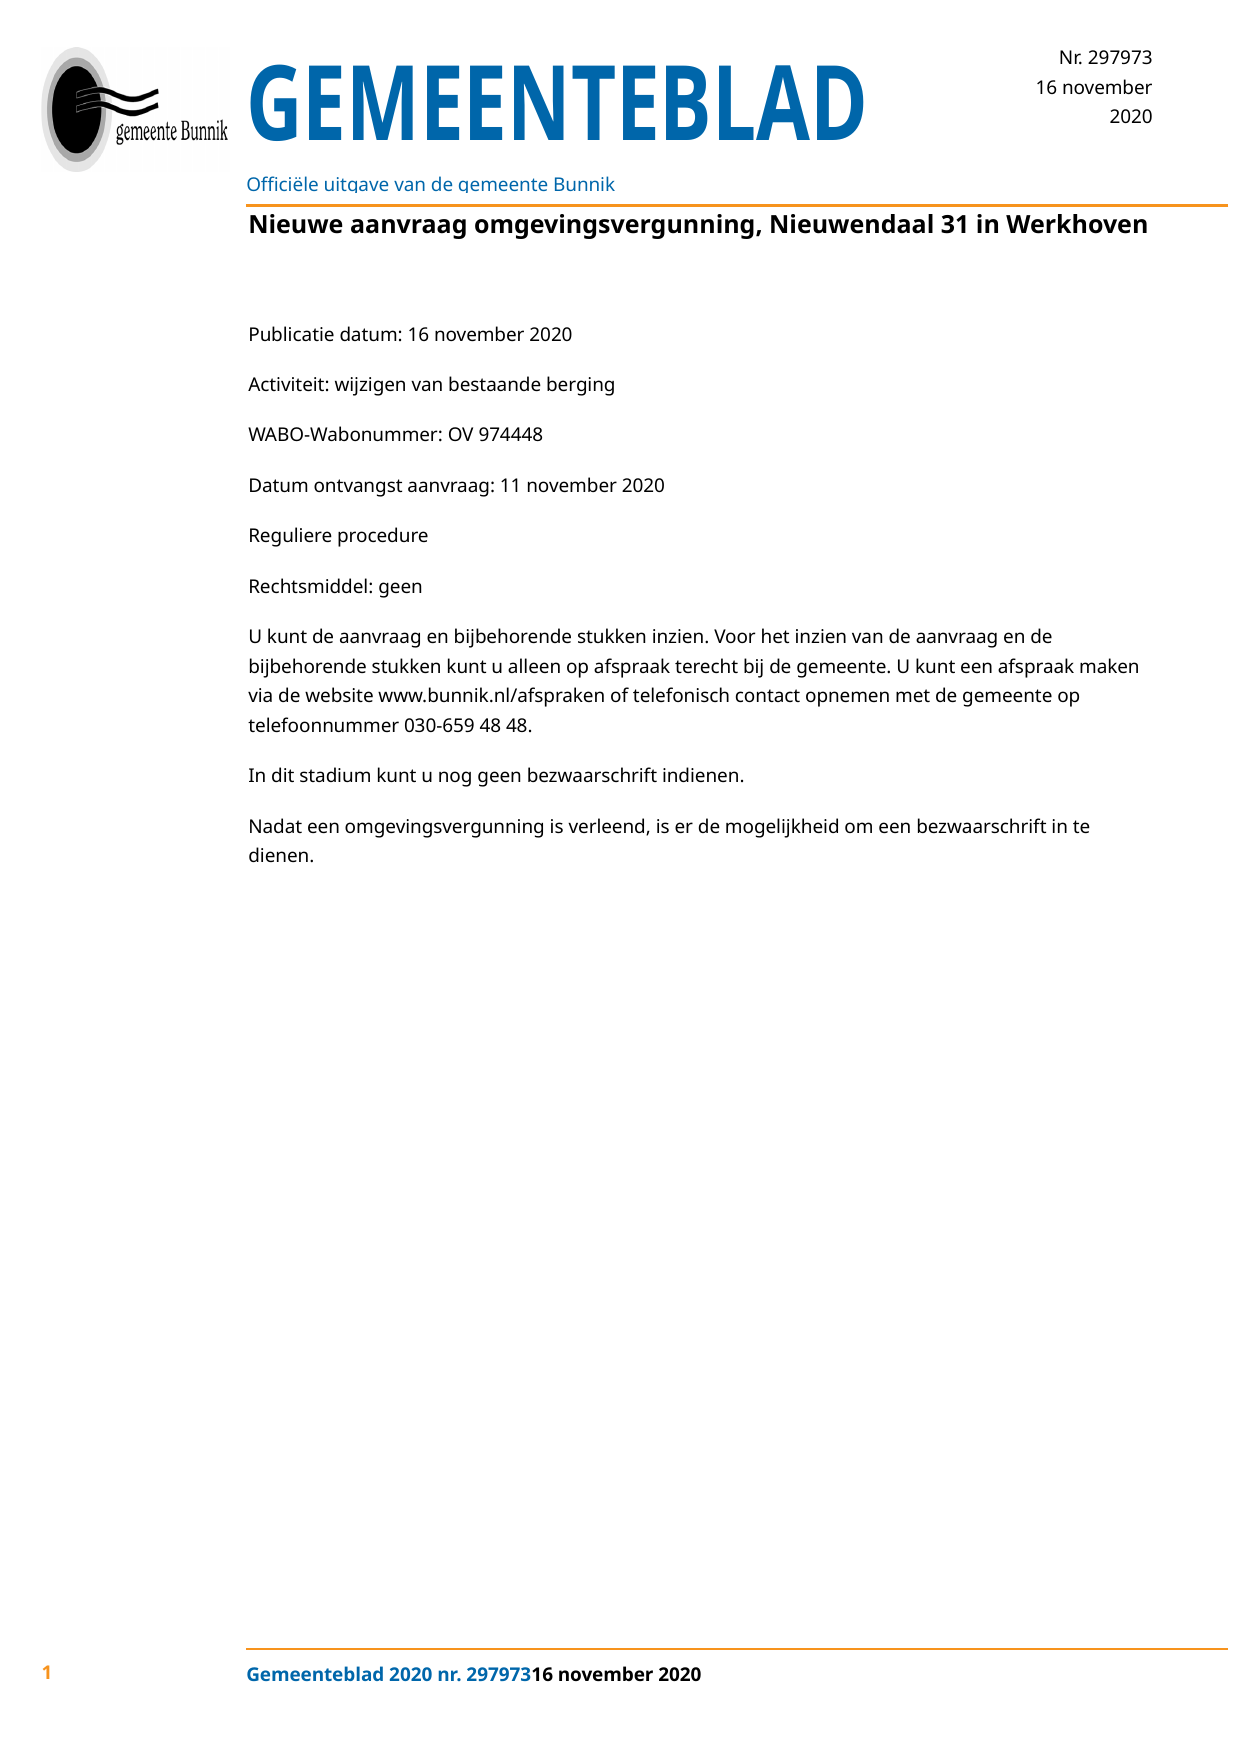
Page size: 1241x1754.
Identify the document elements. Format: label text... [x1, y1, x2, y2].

text Activiteit: wijzigen van bestaande berging [248, 371, 1152, 397]
text Reguliere procedure [248, 522, 1152, 548]
text Rechtsmiddel: geen [248, 573, 1152, 598]
text Publicatie datum: 16 november 2020 [248, 321, 1152, 346]
text Nieuwe aanvraag omgevingsvergunning, Nieuwendaal 31 in Werkhoven [248, 207, 1152, 241]
text U kunt de aanvraag en bijbehorende stukken inzien. Voor het inzien van de aanvraag en de bijbehorende stukken kunt u alleen op afspraak terecht bij de gemeente. U kunt een afspraak maken via de website www.bunnik.nl/afspraken of telefonisch contact opnemen met de gemeente op telefoonnummer 030-659 48 48. [248, 623, 1152, 738]
text In dit stadium kunt u nog geen bezwaarschrift indienen. [248, 762, 1152, 788]
text Datum ontvangst aanvraag: 11 november 2020 [248, 472, 1152, 498]
picture [41, 47, 231, 172]
text WABO-Wabonummer: OV 974448 [248, 422, 1152, 447]
text Nadat een omgevingsvergunning is verleend, is er de mogelijkheid om een bezwaarschrift in te dienen. [248, 813, 1152, 868]
